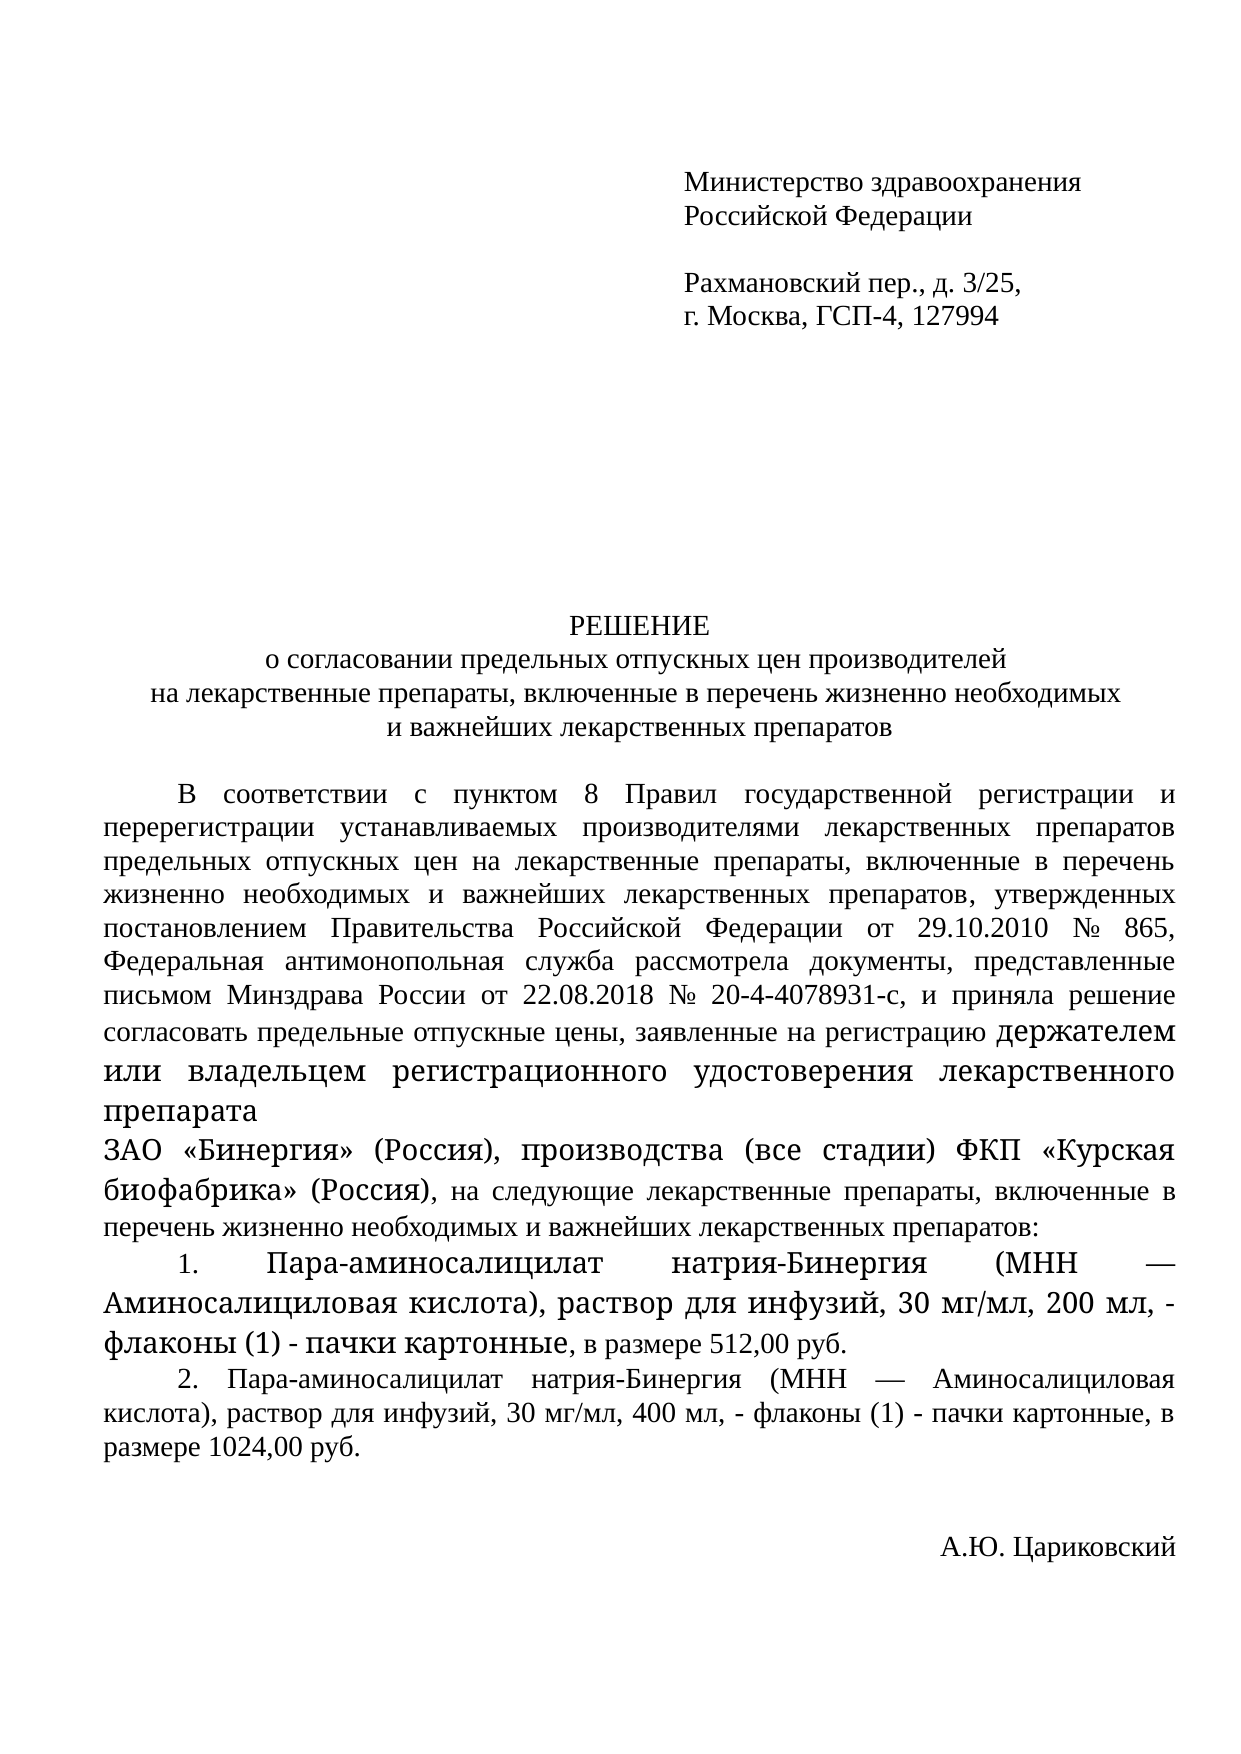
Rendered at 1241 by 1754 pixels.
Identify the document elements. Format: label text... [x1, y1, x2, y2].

text Российской Федерации [684, 198, 1176, 231]
text Министерство здравоохранения [684, 164, 1176, 198]
text о согласовании предельных отпускных цен производителей [103, 642, 1176, 675]
text А.Ю. Цариковский [103, 1529, 1176, 1563]
text Рахмановский пер., д. 3/25, [684, 265, 1176, 298]
text 1. Пара-аминосалицилат натрия-Бинергия (МНН — Аминосалициловая кислота), раствор для инфузий, 30 мг/мл, 200 мл, - флаконы (1) - пачки картонные, в размере 512,00 руб. [103, 1243, 1176, 1362]
text В соответствии с пунктом 8 Правил государственной регистрации и перерегистрации устанавливаемых производителями лекарственных препаратов предельных отпускных цен на лекарственные препараты, включенные в перечень жизненно необходимых и важнейших лекарственных препаратов, утвержденных постановлением Правительства Российской Федерации от 29.10.2010 № 865, Федеральная антимонопольная служба рассмотрела документы, представленные письмом Минздрава России от 22.08.2018 № 20-4-4078931-с, и приняла решение согласовать предельные отпускные цены, заявленные на регистрацию держателем или владельцем регистрационного удостоверения лекарственного препарата ЗАО «Бинергия» (Россия), производства (все стадии) ФКП «Курская биофабрика» (Россия), на следующие лекарственные препараты, включенные в перечень жизненно необходимых и важнейших лекарственных препаратов: [103, 776, 1176, 1243]
text 2. Пара-аминосалицилат натрия-Бинергия (МНН — Аминосалициловая кислота), раствор для инфузий, 30 мг/мл, 400 мл, - флаконы (1) - пачки картонные, в размере 1024,00 руб. [103, 1362, 1176, 1462]
text РЕШЕНИЕ [103, 608, 1176, 642]
text и важнейших лекарственных препаратов [103, 709, 1176, 742]
text г. Москва, ГСП-4, 127994 [684, 298, 1176, 332]
text на лекарственные препараты, включенные в перечень жизненно необходимых [103, 675, 1176, 709]
